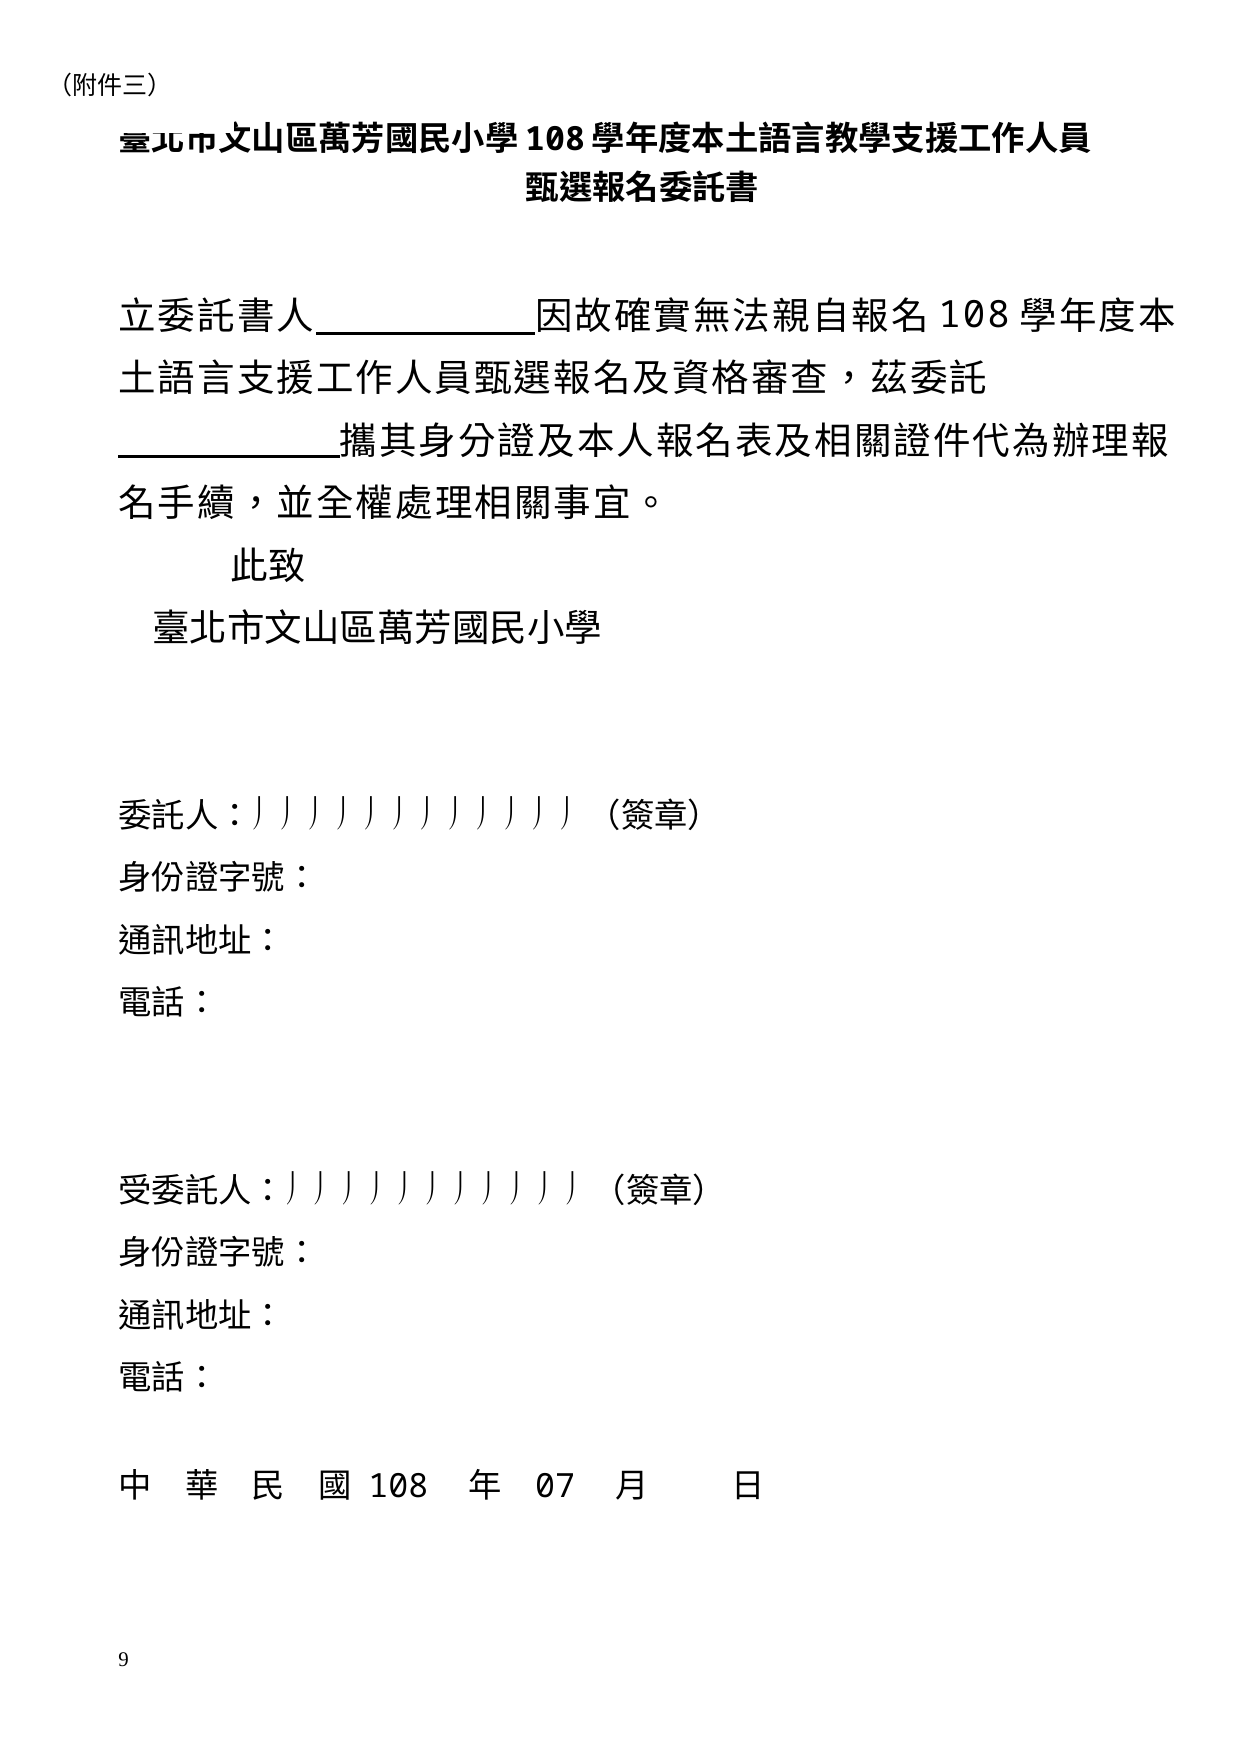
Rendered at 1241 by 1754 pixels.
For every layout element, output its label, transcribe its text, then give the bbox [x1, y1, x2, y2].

text 委託人：            （簽章） [118, 771, 1181, 833]
text 此致 [118, 521, 1181, 583]
text 受委託人：           （簽章） [118, 1146, 1181, 1208]
text 臺北市文山區萬芳國民小學108學年度本土語言教學支援工作人員 [118, 112, 1181, 161]
text 臺北市文山區萬芳國民小學 [114, 583, 1190, 646]
text 攜其身分證及本人報名表及相關證件代為辦理報名手續，並全權處理相關事宜。 [118, 396, 1181, 521]
text 通訊地址： [118, 896, 1181, 958]
text 甄選報名委託書 [118, 161, 1181, 209]
text 電話： [118, 958, 1181, 1021]
text 身份證字號： [118, 1208, 1181, 1271]
text 身份證字號： [118, 833, 1181, 896]
text 通訊地址： [118, 1271, 1181, 1333]
text （附件三） [48, 66, 219, 102]
text 立委託書人 因故確實無法親自報名108學年度本土語言支援工作人員甄選報名及資格審查，茲委託 [118, 271, 1181, 396]
text 中 華 民 國 108 年 07 月 日 [118, 1458, 1181, 1507]
text 電話： [118, 1333, 1181, 1396]
